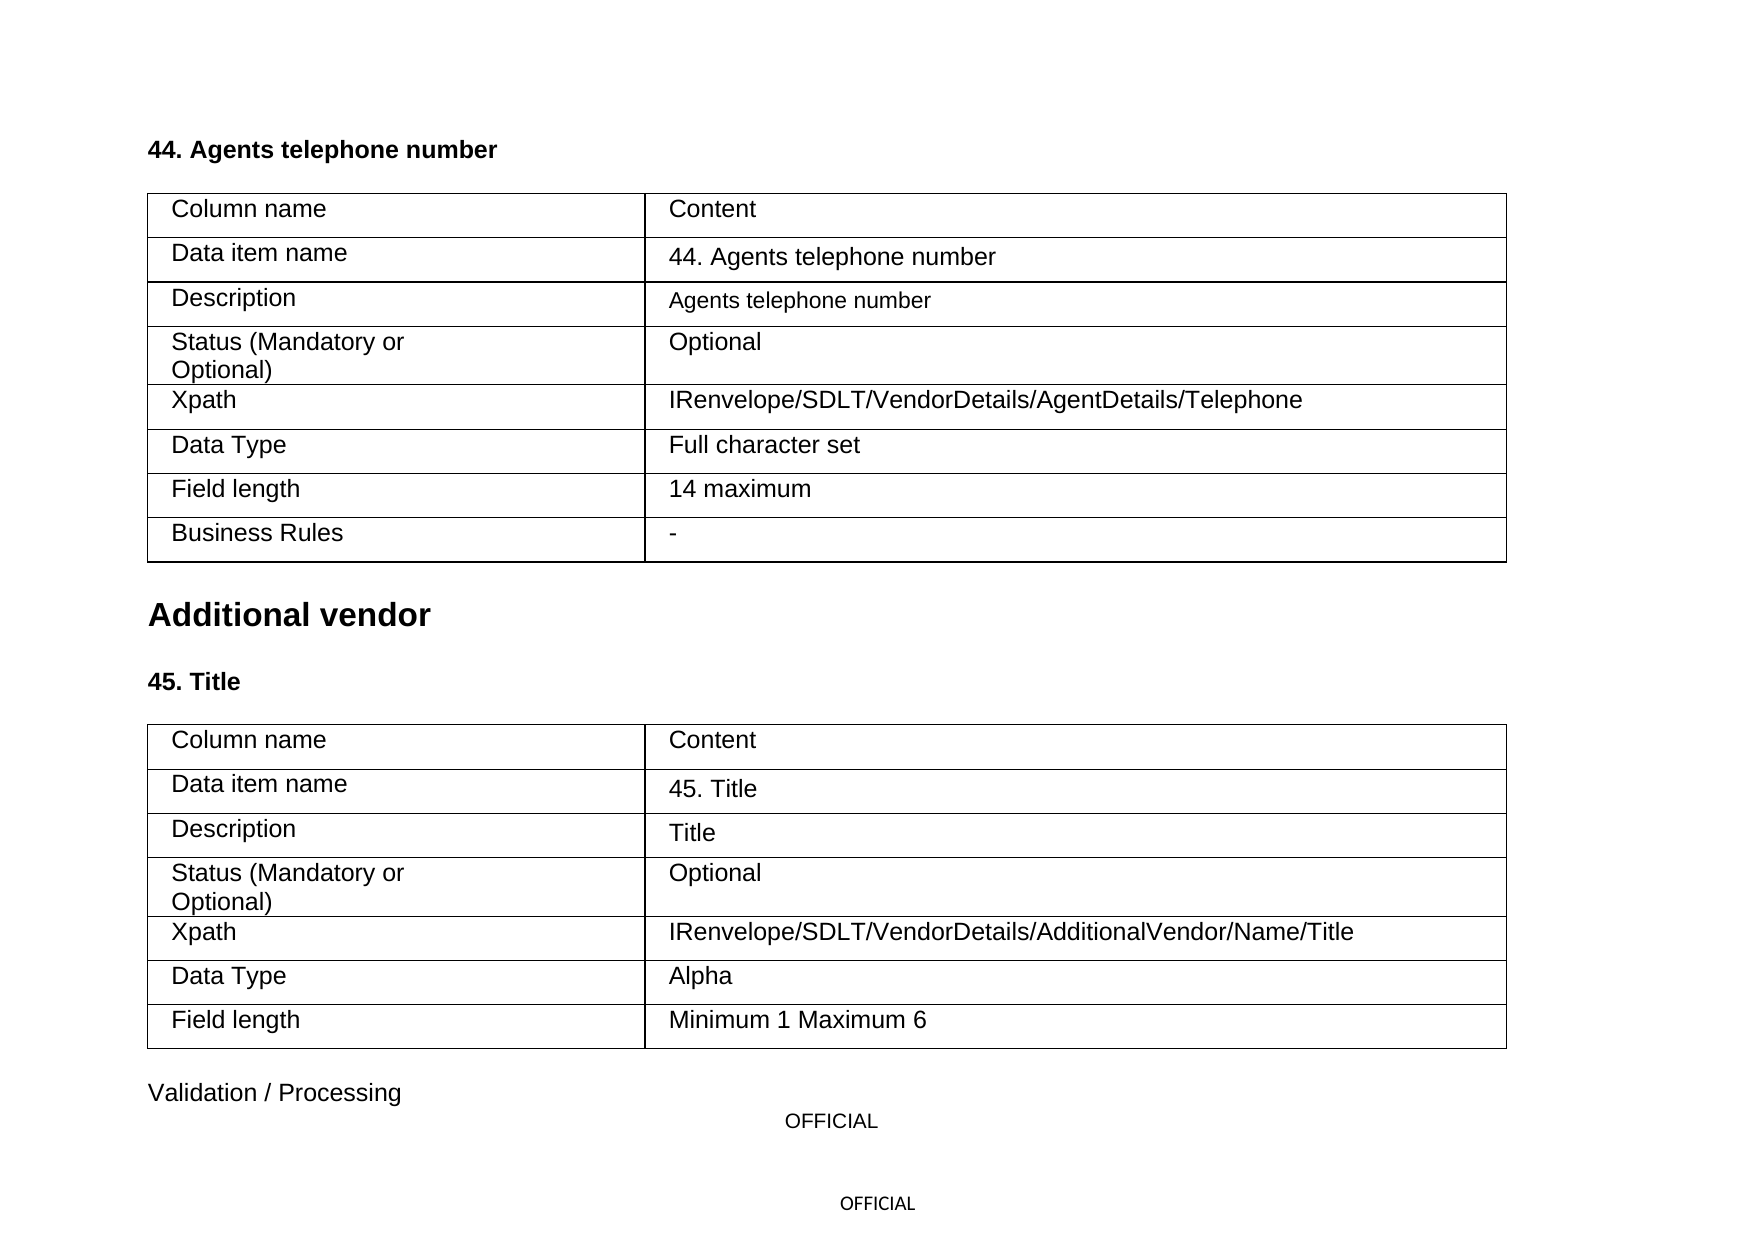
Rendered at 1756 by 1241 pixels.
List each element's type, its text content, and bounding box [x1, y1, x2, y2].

table_cell Data item name [148, 770, 644, 813]
table_cell Description [148, 814, 644, 857]
table_header Column name [148, 194, 644, 237]
table_header Content [646, 725, 1506, 768]
table_cell Xpath [148, 917, 644, 960]
table_header Column name [148, 725, 644, 768]
table_cell Full character set [646, 430, 1506, 473]
table_header Content [646, 194, 1506, 237]
subtitle 44. Agents telephone number [148, 135, 1515, 164]
table_cell Agents telephone number [646, 283, 1506, 326]
table_cell IRenvelope/SDLT/VendorDetails/AgentDetails/Telephone [646, 385, 1506, 428]
subtitle 45. Title [148, 667, 1515, 695]
table_cell Minimum 1 Maximum 6 [646, 1005, 1506, 1048]
table_cell 45. Title [646, 770, 1506, 813]
table_cell Xpath [148, 385, 644, 428]
table_cell Business Rules [148, 518, 644, 561]
table_cell Field length [148, 474, 644, 517]
table_cell Status (Mandatory or Optional) [148, 327, 644, 384]
table_cell Title [646, 814, 1506, 857]
table_cell 44. Agents telephone number [646, 238, 1506, 281]
table_cell 14 maximum [646, 474, 1506, 517]
table_cell Optional [646, 858, 1506, 916]
table_cell Status (Mandatory or Optional) [148, 858, 644, 916]
table_cell Data Type [148, 961, 644, 1004]
table_cell Optional [646, 327, 1506, 384]
table_cell Alpha [646, 961, 1506, 1004]
text Validation / Processing [148, 1078, 1515, 1107]
table_cell Description [148, 283, 644, 326]
table_cell - [646, 518, 1506, 561]
table_cell Data item name [148, 238, 644, 281]
subtitle Additional vendor [148, 595, 1515, 634]
table_cell Field length [148, 1005, 644, 1048]
table_cell Data Type [148, 430, 644, 473]
table_cell IRenvelope/SDLT/VendorDetails/AdditionalVendor/Name/Title [646, 917, 1506, 960]
